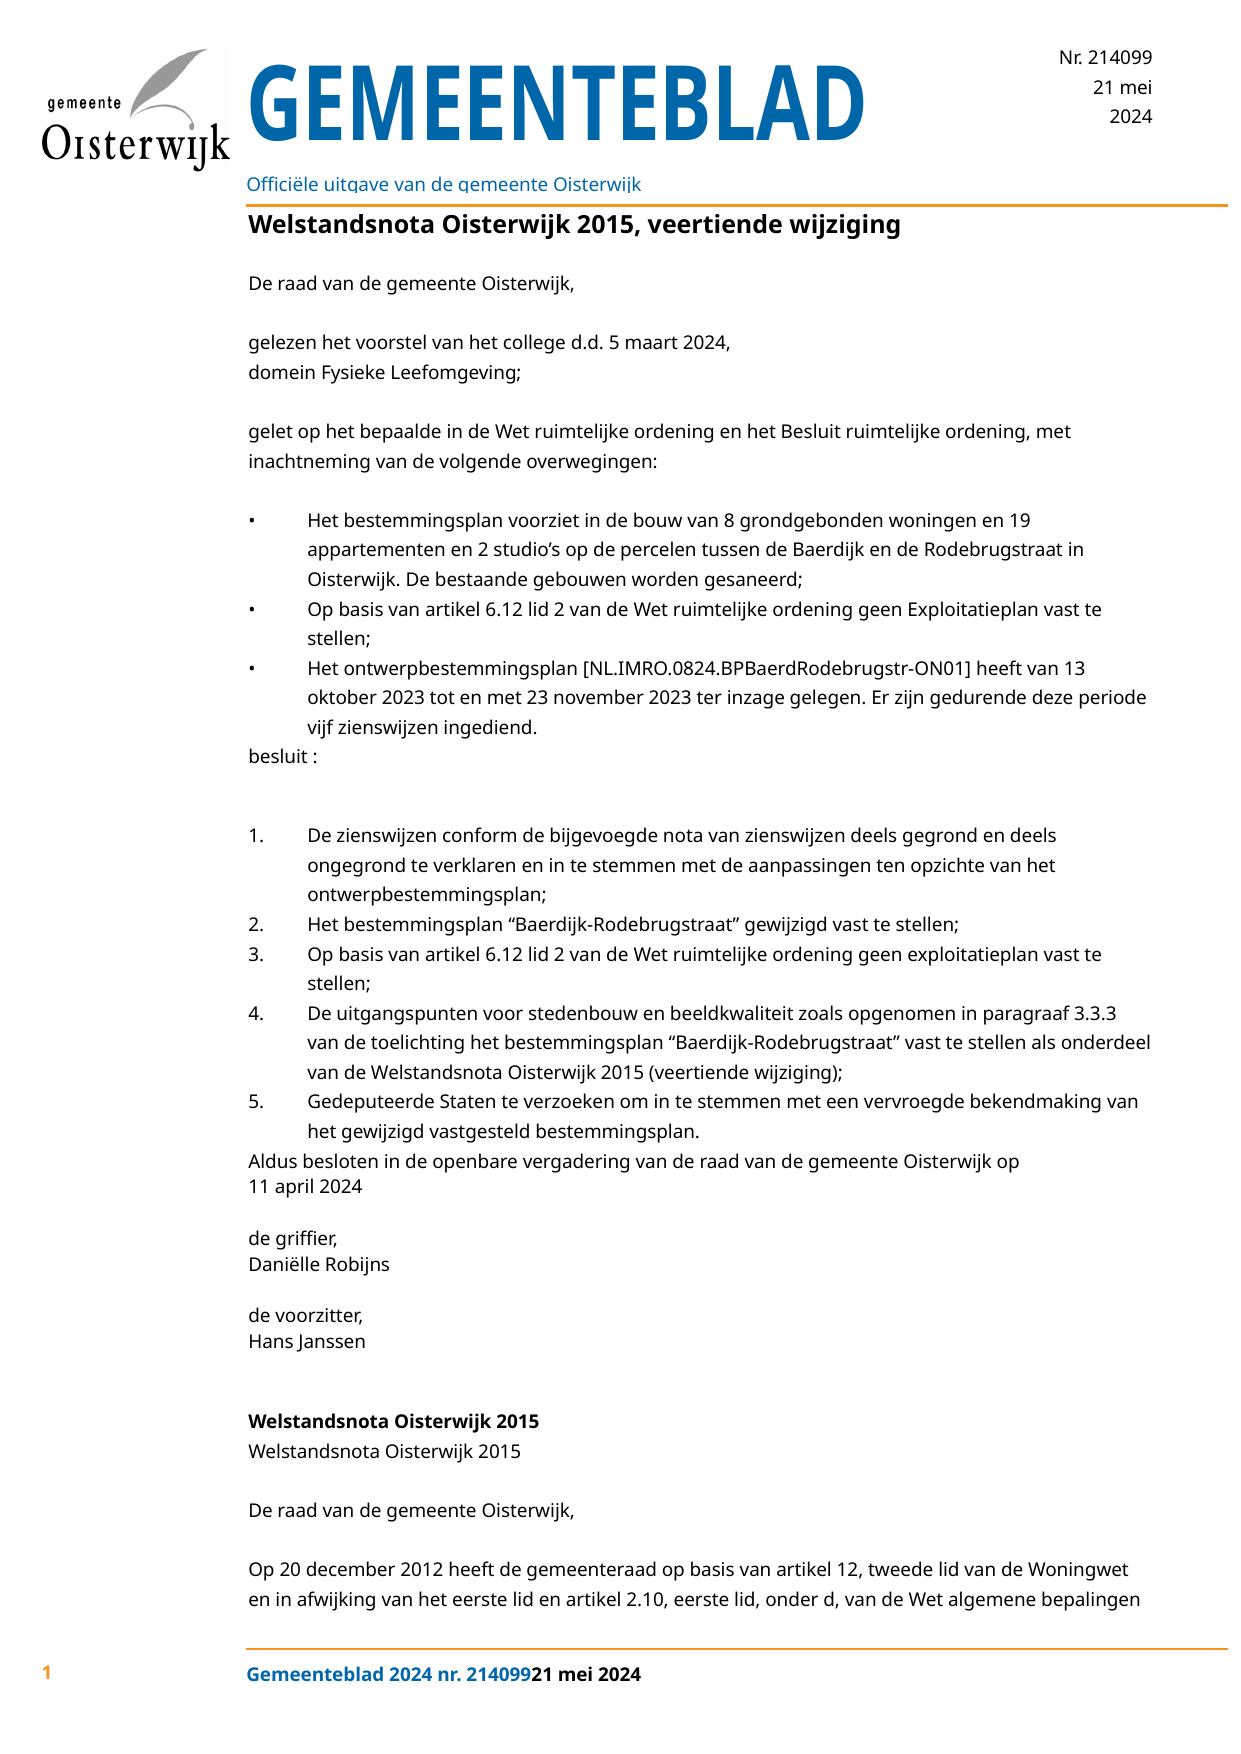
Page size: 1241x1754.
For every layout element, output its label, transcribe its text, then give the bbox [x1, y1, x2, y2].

list De uitgangspunten voor stedenbouw en beeldkwaliteit zoals opgenomen in paragraaf 3.3.3 van de toelichting het bestemmingsplan “Baerdijk-Rodebrugstraat” vast te stellen als onderdeel van de Welstandsnota Oisterwijk 2015 (veertiende wijziging); [248, 1000, 1152, 1085]
text De raad van de gemeente Oisterwijk, [248, 270, 1152, 296]
text domein Fysieke Leefomgeving; [248, 359, 1152, 385]
list Op basis van artikel 6.12 lid 2 van de Wet ruimtelijke ordening geen Exploitatieplan vast te stellen; [248, 596, 1152, 651]
text Welstandsnota Oisterwijk 2015, veertiende wijziging [248, 207, 1152, 241]
text besluit : [248, 744, 1152, 769]
text Aldus besloten in de openbare vergadering van de raad van de gemeente Oisterwijk op [248, 1148, 1152, 1174]
text Welstandsnota Oisterwijk 2015 [248, 1409, 1152, 1434]
list Het ontwerpbestemmingsplan [NL.IMRO.0824.BPBaerdRodebrugstr-ON01] heeft van 13 oktober 2023 tot en met 23 november 2023 ter inzage gelegen. Er zijn gedurende deze periode vijf zienswijzen ingediend. [248, 655, 1152, 740]
text de griffier, [248, 1225, 1152, 1251]
list Het bestemmingsplan voorziet in de bouw van 8 grondgebonden woningen en 19 appartementen en 2 studio’s op de percelen tussen de Baerdijk en de Rodebrugstraat in Oisterwijk. De bestaande gebouwen worden gesaneerd; [248, 507, 1152, 592]
text Daniëlle Robijns [248, 1251, 1152, 1277]
list Op basis van artikel 6.12 lid 2 van de Wet ruimtelijke ordening geen exploitatieplan vast te stellen; [248, 941, 1152, 996]
text Welstandsnota Oisterwijk 2015 [248, 1438, 1152, 1464]
text gelet op het bepaalde in de Wet ruimtelijke ordening en het Besluit ruimtelijke ordening, met inachtneming van de volgende overwegingen: [248, 418, 1152, 473]
list Het bestemmingsplan “Baerdijk-Rodebrugstraat” gewijzigd vast te stellen; [248, 911, 1152, 937]
text De raad van de gemeente Oisterwijk, [248, 1497, 1152, 1523]
text 11 april 2024 [248, 1174, 1152, 1199]
list De zienswijzen conform de bijgevoegde nota van zienswijzen deels gegrond en deels ongegrond te verklaren en in te stemmen met de aanpassingen ten opzichte van het ontwerpbestemmingsplan; [248, 822, 1152, 907]
text gelezen het voorstel van het college d.d. 5 maart 2024, [248, 329, 1152, 355]
text de voorzitter, [248, 1302, 1152, 1328]
text Hans Janssen [248, 1328, 1152, 1354]
list Gedeputeerde Staten te verzoeken om in te stemmen met een vervroegde bekendmaking van het gewijzigd vastgesteld bestemmingsplan. [248, 1089, 1152, 1144]
text Op 20 december 2012 heeft de gemeenteraad op basis van artikel 12, tweede lid van de Woningwet en in afwijking van het eerste lid en artikel 2.10, eerste lid, onder d, van de Wet algemene bepalingen [248, 1557, 1152, 1612]
picture [41, 47, 231, 172]
